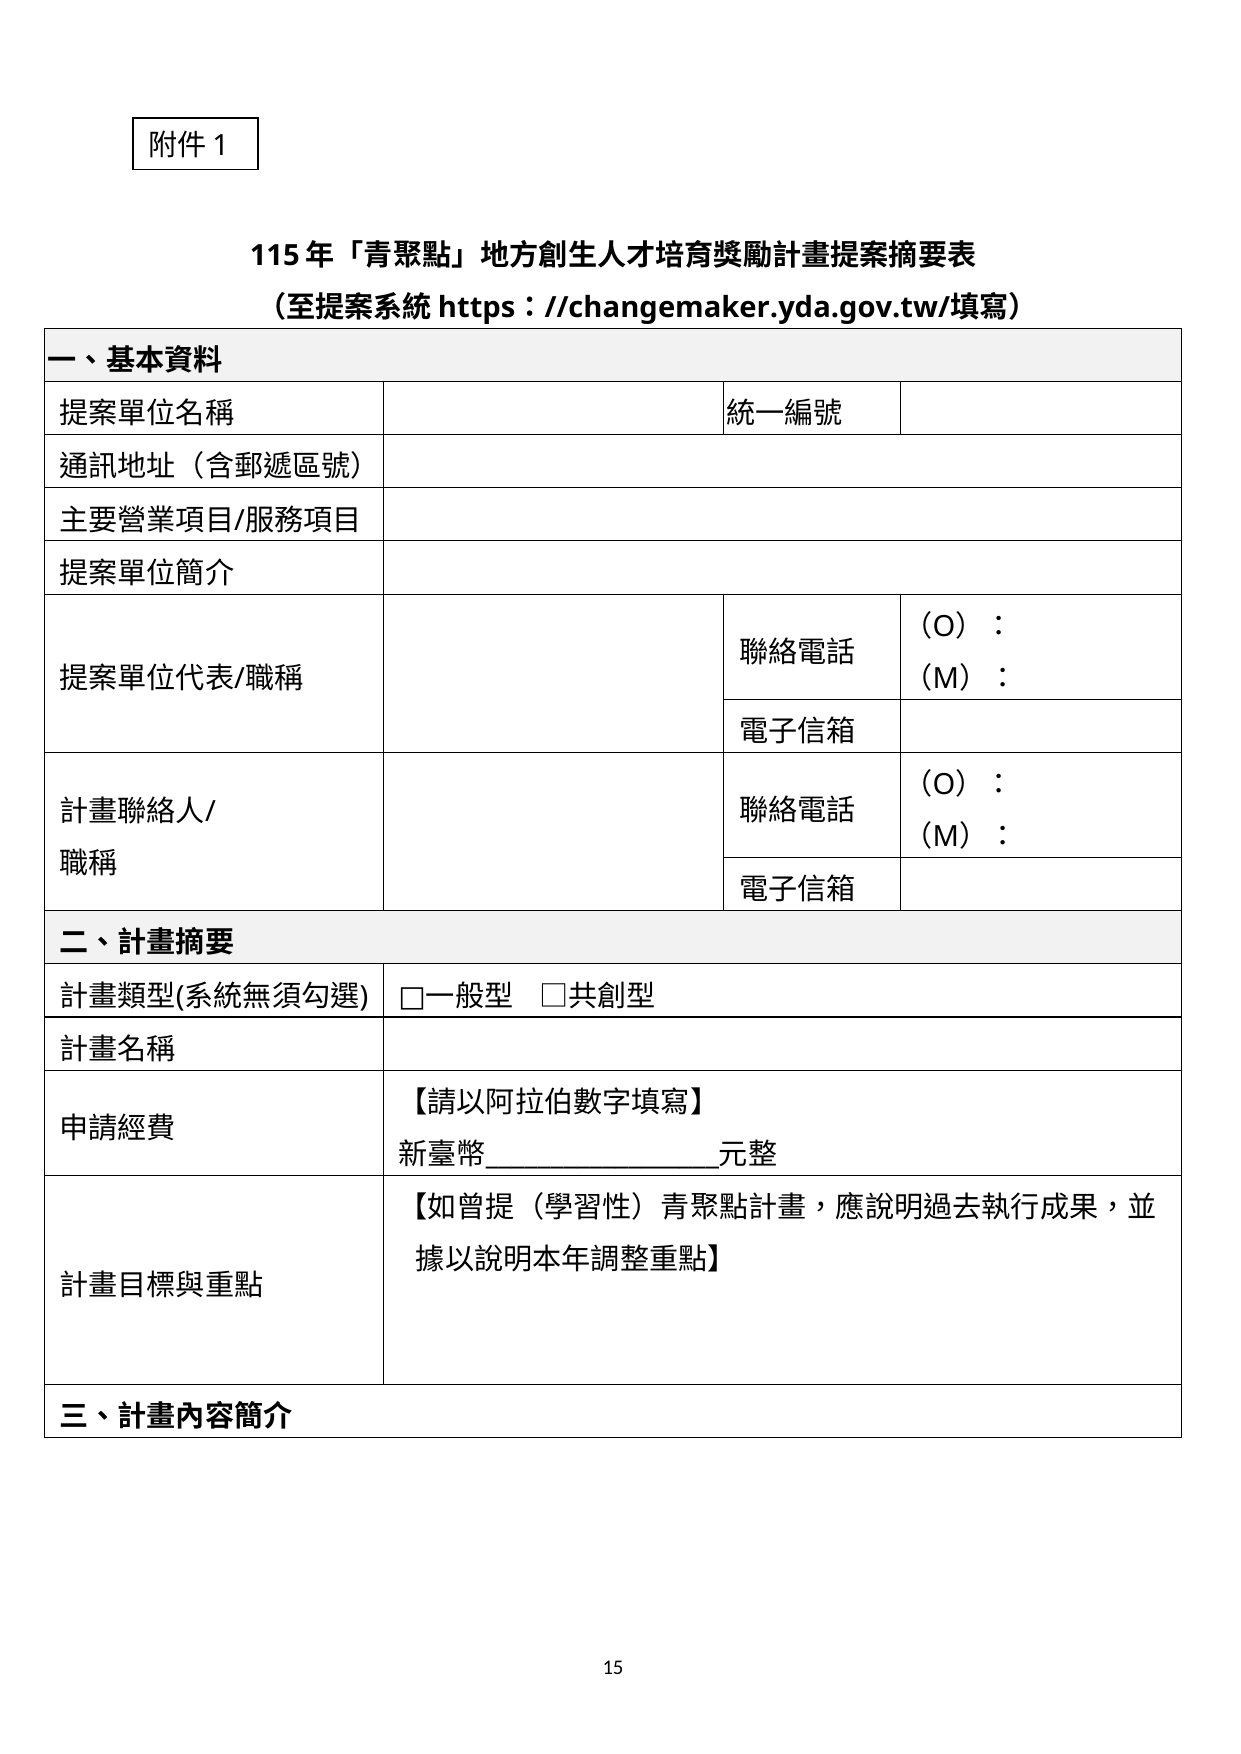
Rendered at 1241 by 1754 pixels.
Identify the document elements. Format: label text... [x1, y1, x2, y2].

table_cell 申請經費 [45, 1071, 383, 1175]
text 115年「青聚點」地方創生人才培育獎勵計畫提案摘要表 [133, 224, 1093, 276]
table_cell 計畫目標與重點 [45, 1176, 383, 1384]
table_cell [384, 541, 1181, 593]
table_cell 統一編號 [724, 382, 900, 434]
table_cell 三、計畫內容簡介 [45, 1385, 1181, 1437]
text （至提案系統https：//changemaker.yda.gov.tw/填寫） [257, 276, 1093, 328]
table_cell [901, 858, 1181, 910]
table_cell 電子信箱 [724, 858, 900, 910]
table_cell 二、計畫摘要 [45, 911, 1181, 963]
table_cell （O）： （M）： [901, 595, 1181, 699]
table_cell 【請以阿拉伯數字填寫】 新臺幣__________________元整 [384, 1071, 1181, 1175]
table_cell 【如曾提（學習性）青聚點計畫，應說明過去執行成果，並據以說明本年調整重點】 [384, 1176, 1181, 1384]
table_cell 聯絡電話 [724, 753, 900, 857]
table_cell 計畫類型(系統無須勾選) [45, 964, 383, 1016]
table_cell 聯絡電話 [724, 595, 900, 699]
table_cell 計畫聯絡人/ 職稱 [45, 753, 383, 910]
table_header 基本資料 [45, 329, 1181, 381]
table_cell [901, 700, 1181, 752]
table_cell 電子信箱 [724, 700, 900, 752]
table_cell 通訊地址（含郵遞區號） [45, 435, 383, 487]
table_cell [901, 382, 1181, 434]
table_cell 提案單位代表/職稱 [45, 595, 383, 752]
table_cell [384, 1018, 1181, 1069]
table_cell [384, 753, 723, 910]
table_cell 提案單位簡介 [45, 541, 383, 593]
table_cell 提案單位名稱 [45, 382, 383, 434]
table_cell 計畫名稱 [45, 1018, 383, 1069]
table_cell [384, 382, 723, 434]
table_cell □一般型 □共創型 [384, 964, 1181, 1016]
table_cell [384, 488, 1181, 540]
text 附件1 [148, 126, 243, 162]
table_cell [384, 595, 723, 752]
table_cell [384, 435, 1181, 487]
table_cell 主要營業項目/服務項目 [45, 488, 383, 540]
table_cell （O）： （M）： [901, 753, 1181, 857]
